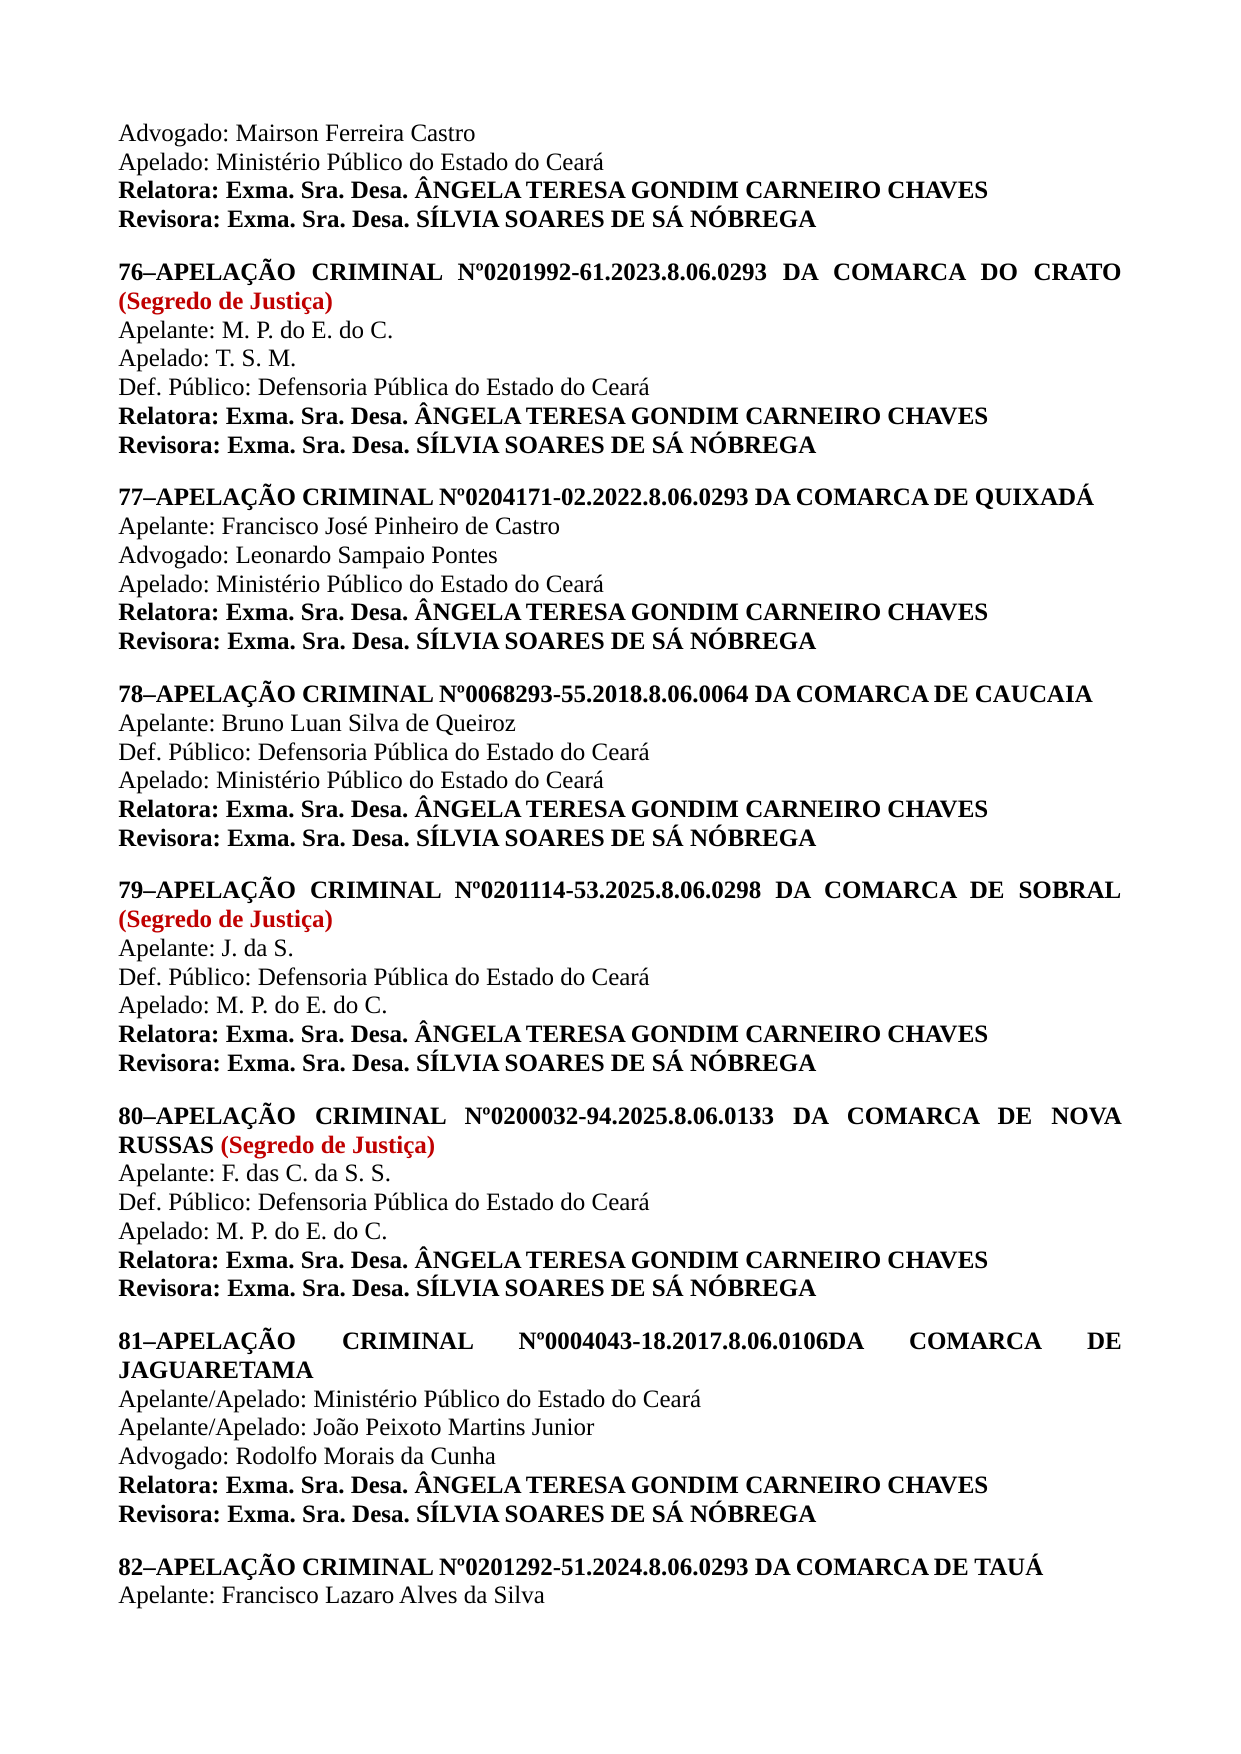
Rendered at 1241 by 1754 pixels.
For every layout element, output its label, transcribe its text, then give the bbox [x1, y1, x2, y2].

text Revisora: Exma. Sra. Desa. SÍLVIA SOARES DE SÁ NÓBREGA [118, 823, 1122, 852]
text Relatora: Exma. Sra. Desa. ÂNGELA TERESA GONDIM CARNEIRO CHAVES [118, 176, 1122, 204]
text Relatora: Exma. Sra. Desa. ÂNGELA TERESA GONDIM CARNEIRO CHAVES [118, 401, 1122, 430]
text Apelante: Francisco José Pinheiro de Castro [118, 511, 1122, 540]
text Def. Público: Defensoria Pública do Estado do Ceará [118, 372, 1122, 401]
text Relatora: Exma. Sra. Desa. ÂNGELA TERESA GONDIM CARNEIRO CHAVES [118, 1019, 1122, 1048]
text Apelado: Ministério Público do Estado do Ceará [118, 569, 1122, 597]
text 81–APELAÇÃO CRIMINAL Nº0004043-18.2017.8.06.0106DA COMARCA DE JAGUARETAMA [118, 1326, 1122, 1384]
text Apelado: Ministério Público do Estado do Ceará [118, 147, 1122, 176]
text Relatora: Exma. Sra. Desa. ÂNGELA TERESA GONDIM CARNEIRO CHAVES [118, 794, 1122, 823]
text Advogado: Rodolfo Morais da Cunha [118, 1441, 1122, 1470]
text Relatora: Exma. Sra. Desa. ÂNGELA TERESA GONDIM CARNEIRO CHAVES [118, 1470, 1122, 1499]
text 82–APELAÇÃO CRIMINAL Nº0201292-51.2024.8.06.0293 DA COMARCA DE TAUÁ [118, 1552, 1122, 1580]
text Apelado: T. S. M. [118, 343, 1122, 372]
text Def. Público: Defensoria Pública do Estado do Ceará [118, 737, 1122, 765]
text 79–APELAÇÃO CRIMINAL Nº0201114-53.2025.8.06.0298 DA COMARCA DE SOBRAL (Segredo de Justiça) [118, 876, 1122, 933]
text Advogado: Leonardo Sampaio Pontes [118, 540, 1122, 569]
text 77–APELAÇÃO CRIMINAL Nº0204171-02.2022.8.06.0293 DA COMARCA DE QUIXADÁ [118, 482, 1122, 511]
text Apelado: M. P. do E. do C. [118, 1216, 1122, 1245]
text Relatora: Exma. Sra. Desa. ÂNGELA TERESA GONDIM CARNEIRO CHAVES [118, 597, 1122, 626]
text Relatora: Exma. Sra. Desa. ÂNGELA TERESA GONDIM CARNEIRO CHAVES [118, 1245, 1122, 1273]
text Advogado: Mairson Ferreira Castro [118, 118, 1122, 147]
text Apelante/Apelado: Ministério Público do Estado do Ceará [118, 1384, 1122, 1412]
text Apelante/Apelado: João Peixoto Martins Junior [118, 1412, 1122, 1441]
text Apelante: M. P. do E. do C. [118, 315, 1122, 343]
text Apelado: Ministério Público do Estado do Ceará [118, 765, 1122, 794]
text 76–APELAÇÃO CRIMINAL Nº0201992-61.2023.8.06.0293 DA COMARCA DO CRATO (Segredo de Justiça) [118, 257, 1122, 315]
text Revisora: Exma. Sra. Desa. SÍLVIA SOARES DE SÁ NÓBREGA [118, 626, 1122, 655]
text Apelado: M. P. do E. do C. [118, 991, 1122, 1019]
text Apelante: F. das C. da S. S. [118, 1158, 1122, 1187]
text Revisora: Exma. Sra. Desa. SÍLVIA SOARES DE SÁ NÓBREGA [118, 430, 1122, 458]
text 78–APELAÇÃO CRIMINAL Nº0068293-55.2018.8.06.0064 DA COMARCA DE CAUCAIA [118, 679, 1122, 708]
text Revisora: Exma. Sra. Desa. SÍLVIA SOARES DE SÁ NÓBREGA [118, 1499, 1122, 1527]
text Apelante: J. da S. [118, 933, 1122, 962]
text Def. Público: Defensoria Pública do Estado do Ceará [118, 962, 1122, 991]
text 80–APELAÇÃO CRIMINAL Nº0200032-94.2025.8.06.0133 DA COMARCA DE NOVA RUSSAS (Segredo de Justiça) [118, 1101, 1122, 1158]
text Revisora: Exma. Sra. Desa. SÍLVIA SOARES DE SÁ NÓBREGA [118, 1048, 1122, 1077]
text Def. Público: Defensoria Pública do Estado do Ceará [118, 1187, 1122, 1216]
text Apelante: Bruno Luan Silva de Queiroz [118, 708, 1122, 737]
text Revisora: Exma. Sra. Desa. SÍLVIA SOARES DE SÁ NÓBREGA [118, 1273, 1122, 1302]
text Revisora: Exma. Sra. Desa. SÍLVIA SOARES DE SÁ NÓBREGA [118, 204, 1122, 233]
text Apelante: Francisco Lazaro Alves da Silva [118, 1580, 1122, 1609]
